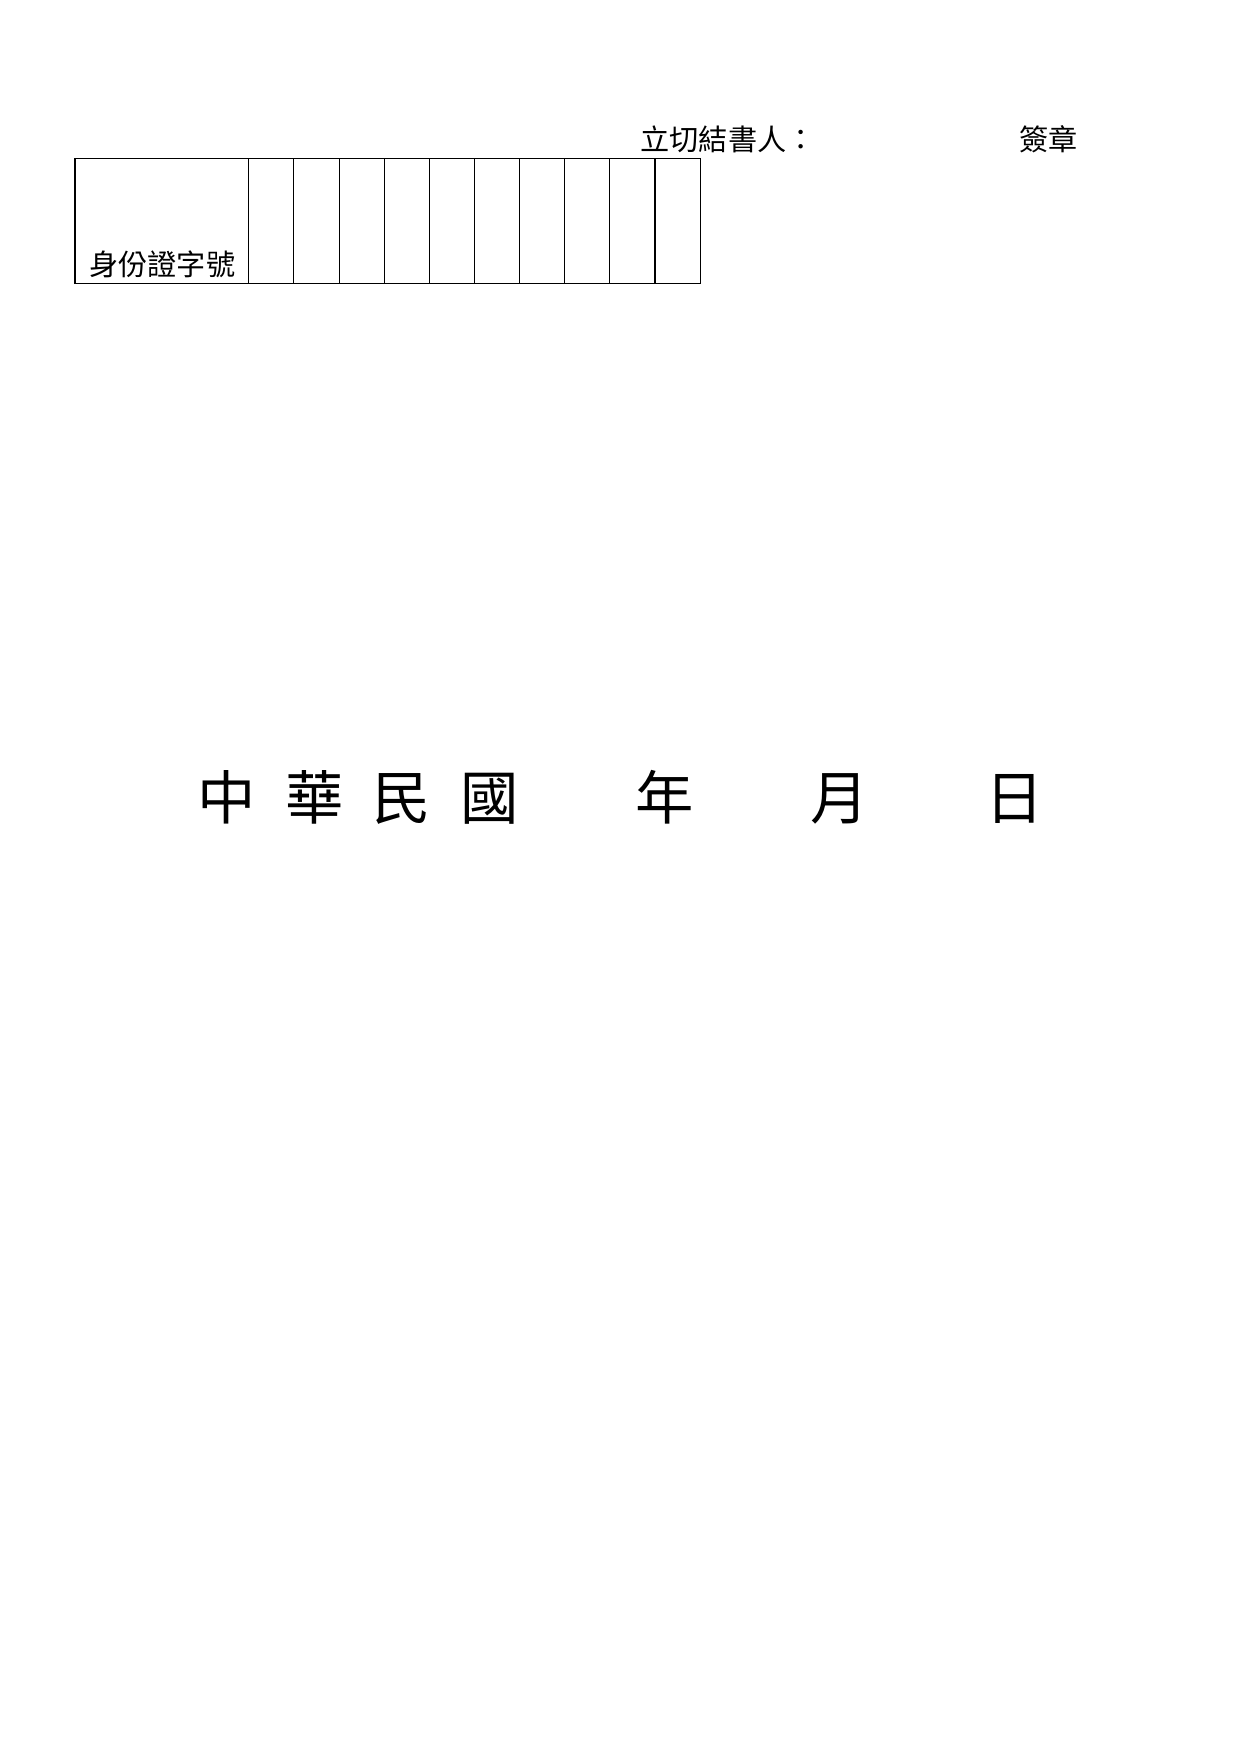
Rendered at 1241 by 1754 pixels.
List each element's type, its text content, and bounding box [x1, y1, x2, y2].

table_header [249, 159, 293, 283]
table_header [340, 159, 384, 283]
table_header [610, 159, 654, 283]
table_header 身份證字號 [76, 159, 248, 283]
text 立切結書人： 簽章 [75, 96, 1078, 158]
table_header [656, 159, 700, 283]
table_header [475, 159, 519, 283]
text 中 華 民 國 年 月 日 [75, 721, 1165, 846]
table_header [294, 159, 339, 283]
table_header [385, 159, 429, 283]
table_header [565, 159, 609, 283]
table_header [520, 159, 564, 283]
table_header [430, 159, 474, 283]
